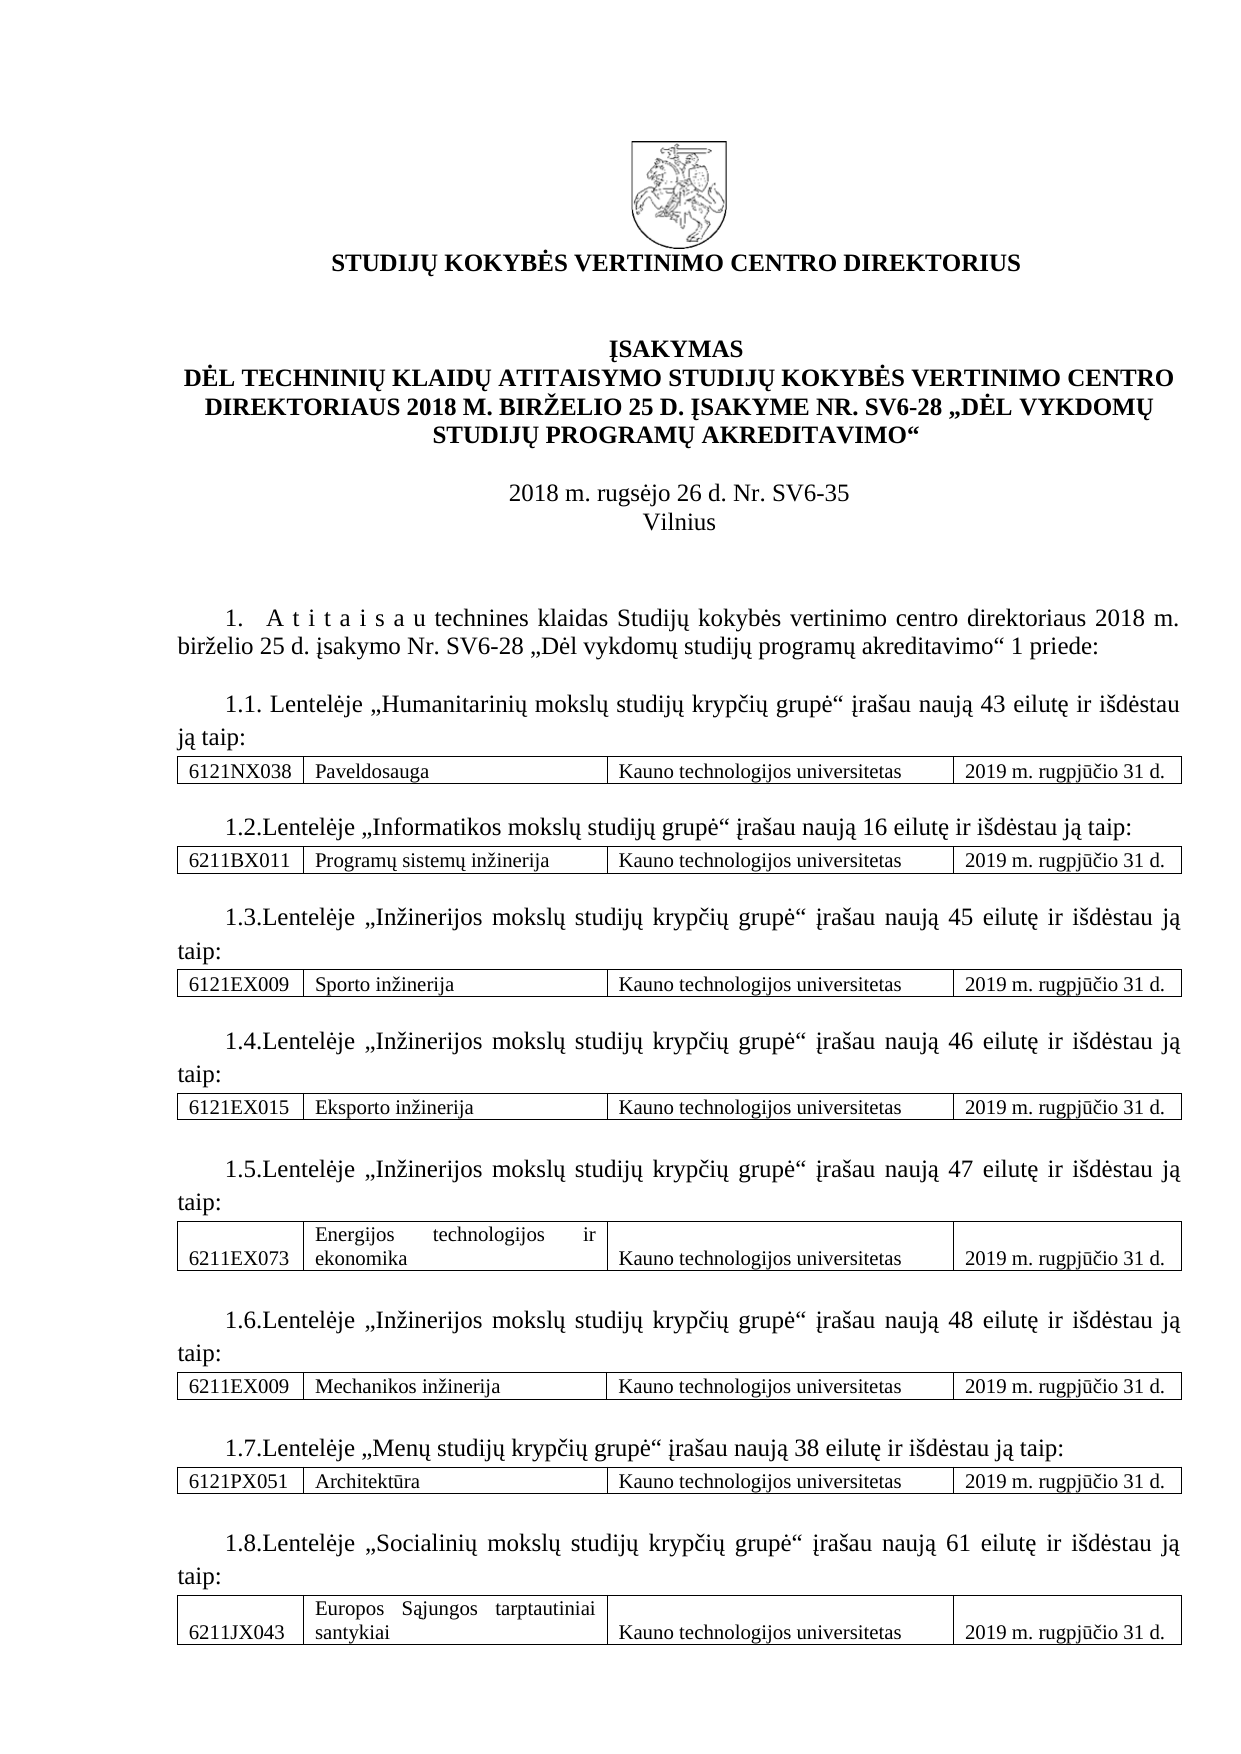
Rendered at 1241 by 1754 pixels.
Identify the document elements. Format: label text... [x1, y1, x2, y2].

table_header Programų sistemų inžinerija [304, 847, 607, 872]
table_header Kauno technologijos universitetas [608, 1596, 953, 1644]
table_header 2019 m. rugpjūčio 31 d. [954, 1468, 1181, 1493]
table_header Kauno technologijos universitetas [607, 1373, 953, 1398]
table_header 6211BX011 [178, 847, 303, 872]
text DĖL TECHNINIŲ KLAIDŲ ATITAISYMO STUDIJŲ KOKYBĖS VERTINIMO CENTRO DIREKTORIAUS 2018 M. BIRŽELIO 25 D. ĮSAKYME NR. SV6-28 „DĖL VYKDOMŲ STUDIJŲ PROGRAMŲ AKREDITAVIMO“ [177, 363, 1181, 449]
text 1.4. Lentelėje „Inžinerijos mokslų studijų krypčių grupė“ įrašau naują 46 eilutę ir išdėstau ją taip: [177, 1026, 1181, 1088]
text 1.3. Lentelėje „Inžinerijos mokslų studijų krypčių grupė“ įrašau naują 45 eilutę ir išdėstau ją taip: [177, 902, 1181, 964]
text 1.5. Lentelėje „Inžinerijos mokslų studijų krypčių grupė“ įrašau naują 47 eilutę ir išdėstau ją taip: [177, 1154, 1181, 1216]
text 1.6. Lentelėje „Inžinerijos mokslų studijų krypčių grupė“ įrašau naują 48 eilutę ir išdėstau ją taip: [177, 1305, 1181, 1367]
table_header 2019 m. rugpjūčio 31 d. [954, 1373, 1181, 1398]
table_header 6211EX009 [178, 1373, 303, 1398]
text Vilnius [177, 507, 1181, 536]
table_header 6121EX015 [178, 1094, 303, 1119]
text 1. A t i t a i s a u technines klaidas Studijų kokybės vertinimo centro direktoriaus 2018 m. birželio 25 d. įsakymo Nr. SV6-28 „Dėl vykdomų studijų programų akreditavimo“ 1 priede: [177, 603, 1181, 660]
table_header 2019 m. rugpjūčio 31 d. [954, 757, 1181, 783]
text STUDIJŲ KOKYBĖS VERTINIMO CENTRO DIREKTORIUS [177, 248, 1181, 277]
table_header Kauno technologijos universitetas [608, 847, 953, 872]
table_header 6211JX043 [178, 1596, 303, 1644]
text ĮSAKYMAS [177, 334, 1181, 363]
text 2018 m. rugsėjo 26 d. Nr. SV6-35 [177, 478, 1181, 507]
table_header Kauno technologijos universitetas [608, 1094, 953, 1119]
table_header 2019 m. rugpjūčio 31 d. [954, 1596, 1181, 1644]
table_header Kauno technologijos universitetas [608, 757, 953, 783]
table_header Kauno technologijos universitetas [608, 1468, 953, 1493]
text 1.8. Lentelėje „Socialinių mokslų studijų krypčių grupė“ įrašau naują 61 eilutę ir išdėstau ją taip: [177, 1528, 1181, 1590]
table_header 6121EX009 [178, 970, 303, 996]
text 1.1. Lentelėje „Humanitarinių mokslų studijų krypčių grupė“ įrašau naują 43 eilutę ir išdėstau ją taip: [177, 689, 1181, 751]
table_header Kauno technologijos universitetas [608, 970, 953, 996]
text 1.2. Lentelėje „Informatikos mokslų studijų grupė“ įrašau naują 16 eilutę ir išdėstau ją taip: [177, 812, 1181, 841]
table_header Kauno technologijos universitetas [608, 1222, 953, 1270]
table_header 6121NX038 [178, 757, 303, 783]
table_header 2019 m. rugpjūčio 31 d. [954, 1222, 1181, 1270]
text 1.7. Lentelėje „Menų studijų krypčių grupė“ įrašau naują 38 eilutę ir išdėstau ją taip: [177, 1433, 1181, 1462]
table_header 6121PX051 [178, 1468, 303, 1493]
table_header Energijos technologijos ir ekonomika [304, 1222, 607, 1270]
table_header Eksporto inžinerija [304, 1094, 607, 1119]
table_header Sporto inžinerija [304, 970, 607, 996]
table_header 6211EX073 [178, 1222, 303, 1270]
table_header 2019 m. rugpjūčio 31 d. [954, 1094, 1181, 1119]
table_header Architektūra [304, 1468, 607, 1493]
table_header 2019 m. rugpjūčio 31 d. [954, 970, 1181, 996]
table_header Paveldosauga [304, 757, 607, 783]
table_header 2019 m. rugpjūčio 31 d. [954, 847, 1181, 872]
table_header Mechanikos inžinerija [304, 1373, 606, 1398]
table_header Europos Sąjungos tarptautiniai santykiai [304, 1596, 607, 1644]
